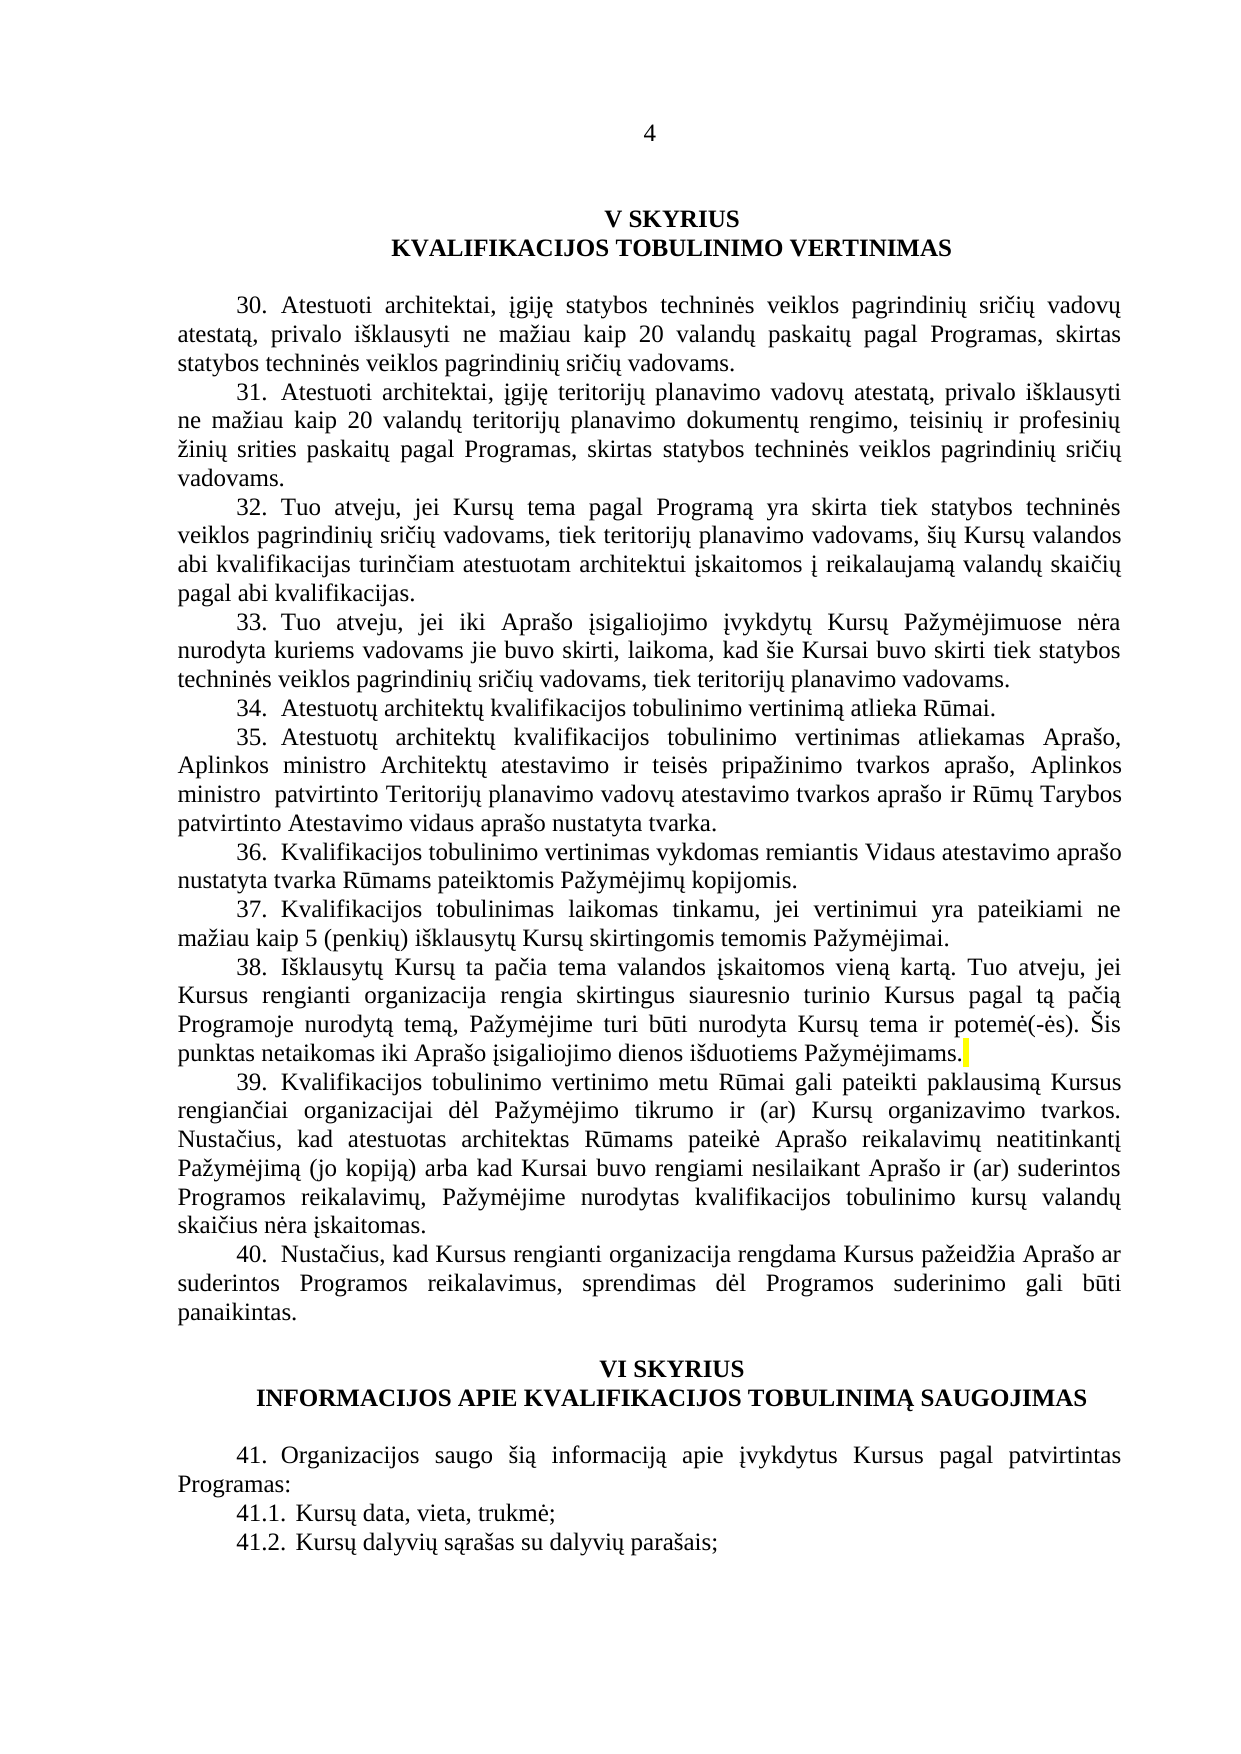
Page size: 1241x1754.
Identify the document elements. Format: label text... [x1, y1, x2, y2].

text 41.2. Kursų dalyvių sąrašas su dalyvių parašais; [177, 1527, 1122, 1556]
text 41. Organizacijos saugo šią informaciją apie įvykdytus Kursus pagal patvirtintas Programas: [177, 1441, 1122, 1498]
text VI SKYRIUS [177, 1354, 1122, 1383]
text 37. Kvalifikacijos tobulinimas laikomas tinkamu, jei vertinimui yra pateikiami ne mažiau kaip 5 (penkių) išklausytų Kursų skirtingomis temomis Pažymėjimai. [177, 894, 1122, 952]
text 30. Atestuoti architektai, įgiję statybos techninės veiklos pagrindinių sričių vadovų atestatą, privalo išklausyti ne mažiau kaip 20 valandų paskaitų pagal Programas, skirtas statybos techninės veiklos pagrindinių sričių vadovams. [177, 291, 1122, 377]
text 36. Kvalifikacijos tobulinimo vertinimas vykdomas remiantis Vidaus atestavimo aprašo nustatyta tvarka Rūmams pateiktomis Pažymėjimų kopijomis. [177, 837, 1122, 894]
text 34. Atestuotų architektų kvalifikacijos tobulinimo vertinimą atlieka Rūmai. [177, 693, 1122, 722]
text 33. Tuo atveju, jei iki Aprašo įsigaliojimo įvykdytų Kursų Pažymėjimuose nėra nurodyta kuriems vadovams jie buvo skirti, laikoma, kad šie Kursai buvo skirti tiek statybos techninės veiklos pagrindinių sričių vadovams, tiek teritorijų planavimo vadovams. [177, 607, 1122, 693]
text 35. Atestuotų architektų kvalifikacijos tobulinimo vertinimas atliekamas Aprašo, Aplinkos ministro Architektų atestavimo ir teisės pripažinimo tvarkos aprašo, Aplinkos ministro patvirtinto Teritorijų planavimo vadovų atestavimo tvarkos aprašo ir Rūmų Tarybos patvirtinto Atestavimo vidaus aprašo nustatyta tvarka. [177, 722, 1122, 837]
text 32. Tuo atveju, jei Kursų tema pagal Programą yra skirta tiek statybos techninės veiklos pagrindinių sričių vadovams, tiek teritorijų planavimo vadovams, šių Kursų valandos abi kvalifikacijas turinčiam atestuotam architektui įskaitomos į reikalaujamą valandų skaičių pagal abi kvalifikacijas. [177, 492, 1122, 607]
text INFORMACIJOS APIE KVALIFIKACIJOS TOBULINIMĄ SAUGOJIMAS [177, 1383, 1122, 1412]
text 31. Atestuoti architektai, įgiję teritorijų planavimo vadovų atestatą, privalo išklausyti ne mažiau kaip 20 valandų teritorijų planavimo dokumentų rengimo, teisinių ir profesinių žinių srities paskaitų pagal Programas, skirtas statybos techninės veiklos pagrindinių sričių vadovams. [177, 377, 1122, 492]
text V SKYRIUS [177, 204, 1122, 233]
text 40. Nustačius, kad Kursus rengianti organizacija rengdama Kursus pažeidžia Aprašo ar suderintos Programos reikalavimus, sprendimas dėl Programos suderinimo gali būti panaikintas. [177, 1239, 1122, 1326]
text 39. Kvalifikacijos tobulinimo vertinimo metu Rūmai gali pateikti paklausimą Kursus rengiančiai organizacijai dėl Pažymėjimo tikrumo ir (ar) Kursų organizavimo tvarkos. Nustačius, kad atestuotas architektas Rūmams pateikė Aprašo reikalavimų neatitinkantį Pažymėjimą (jo kopiją) arba kad Kursai buvo rengiami nesilaikant Aprašo ir (ar) suderintos Programos reikalavimų, Pažymėjime nurodytas kvalifikacijos tobulinimo kursų valandų skaičius nėra įskaitomas. [177, 1067, 1122, 1239]
text KVALIFIKACIJOS TOBULINIMO VERTINIMAS [177, 233, 1122, 262]
text 38. Išklausytų Kursų ta pačia tema valandos įskaitomos vieną kartą. Tuo atveju, jei Kursus rengianti organizacija rengia skirtingus siauresnio turinio Kursus pagal tą pačią Programoje nurodytą temą, Pažymėjime turi būti nurodyta Kursų tema ir potemė(-ės). Šis punktas netaikomas iki Aprašo įsigaliojimo dienos išduotiems Pažymėjimams. [177, 952, 1122, 1067]
text 41.1. Kursų data, vieta, trukmė; [177, 1498, 1122, 1527]
